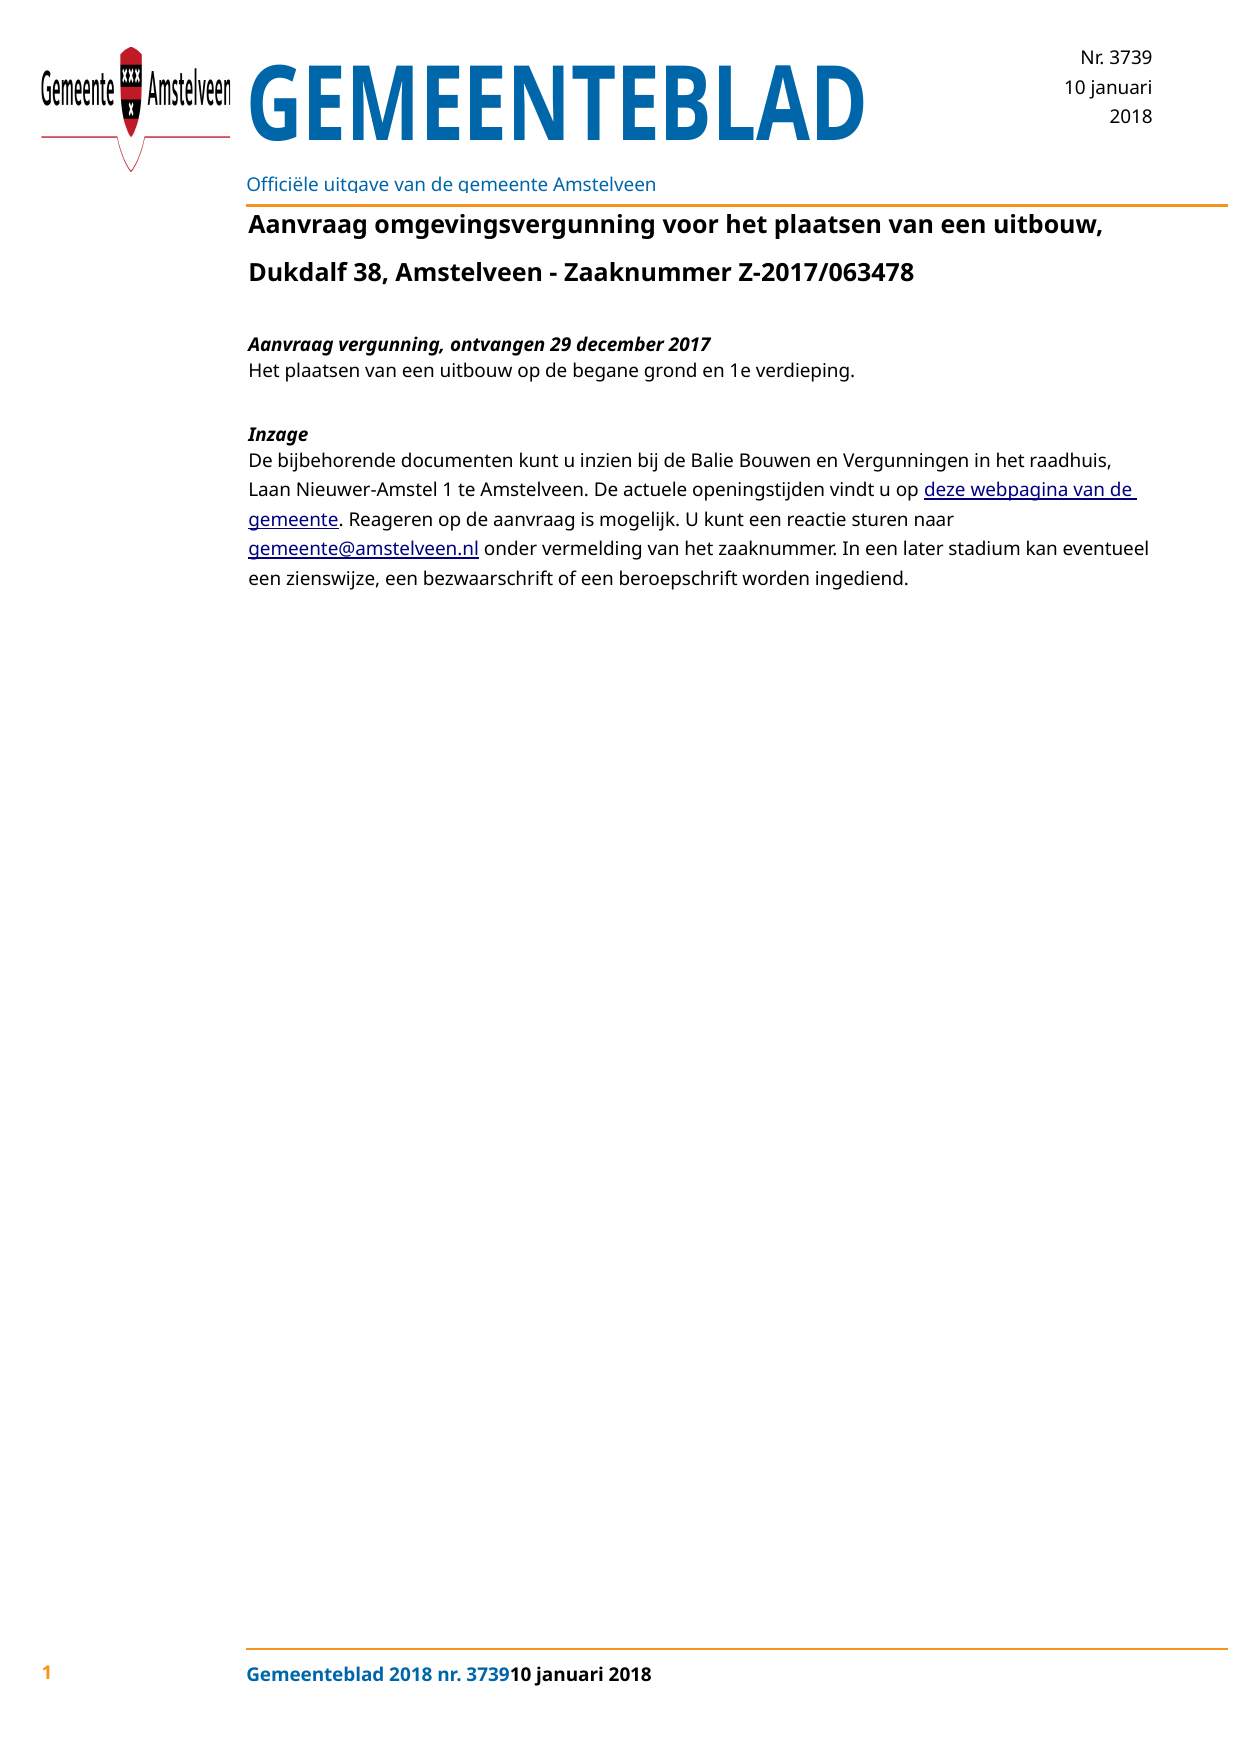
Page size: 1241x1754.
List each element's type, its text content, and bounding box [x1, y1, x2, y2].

text Inzage [248, 421, 1152, 447]
text Het plaatsen van een uitbouw op de begane grond en 1e verdieping. [248, 357, 1152, 383]
text Aanvraag vergunning, ontvangen 29 december 2017 [248, 331, 1152, 357]
text Aanvraag omgevingsvergunning voor het plaatsen van een uitbouw, Dukdalf 38, Amstelveen - Zaaknummer Z-2017/063478 [248, 207, 1152, 288]
picture [41, 47, 231, 172]
text De bijbehorende documenten kunt u inzien bij de Balie Bouwen en Vergunningen in het raadhuis, Laan Nieuwer-Amstel 1 te Amstelveen. De actuele openingstijden vindt u op deze webpagina van de gemeente. Reageren op de aanvraag is mogelijk. U kunt een reactie sturen naar gemeente@amstelveen.nl onder vermelding van het zaaknummer. In een later stadium kan eventueel een zienswijze, een bezwaarschrift of een beroepschrift worden ingediend. [248, 447, 1152, 591]
